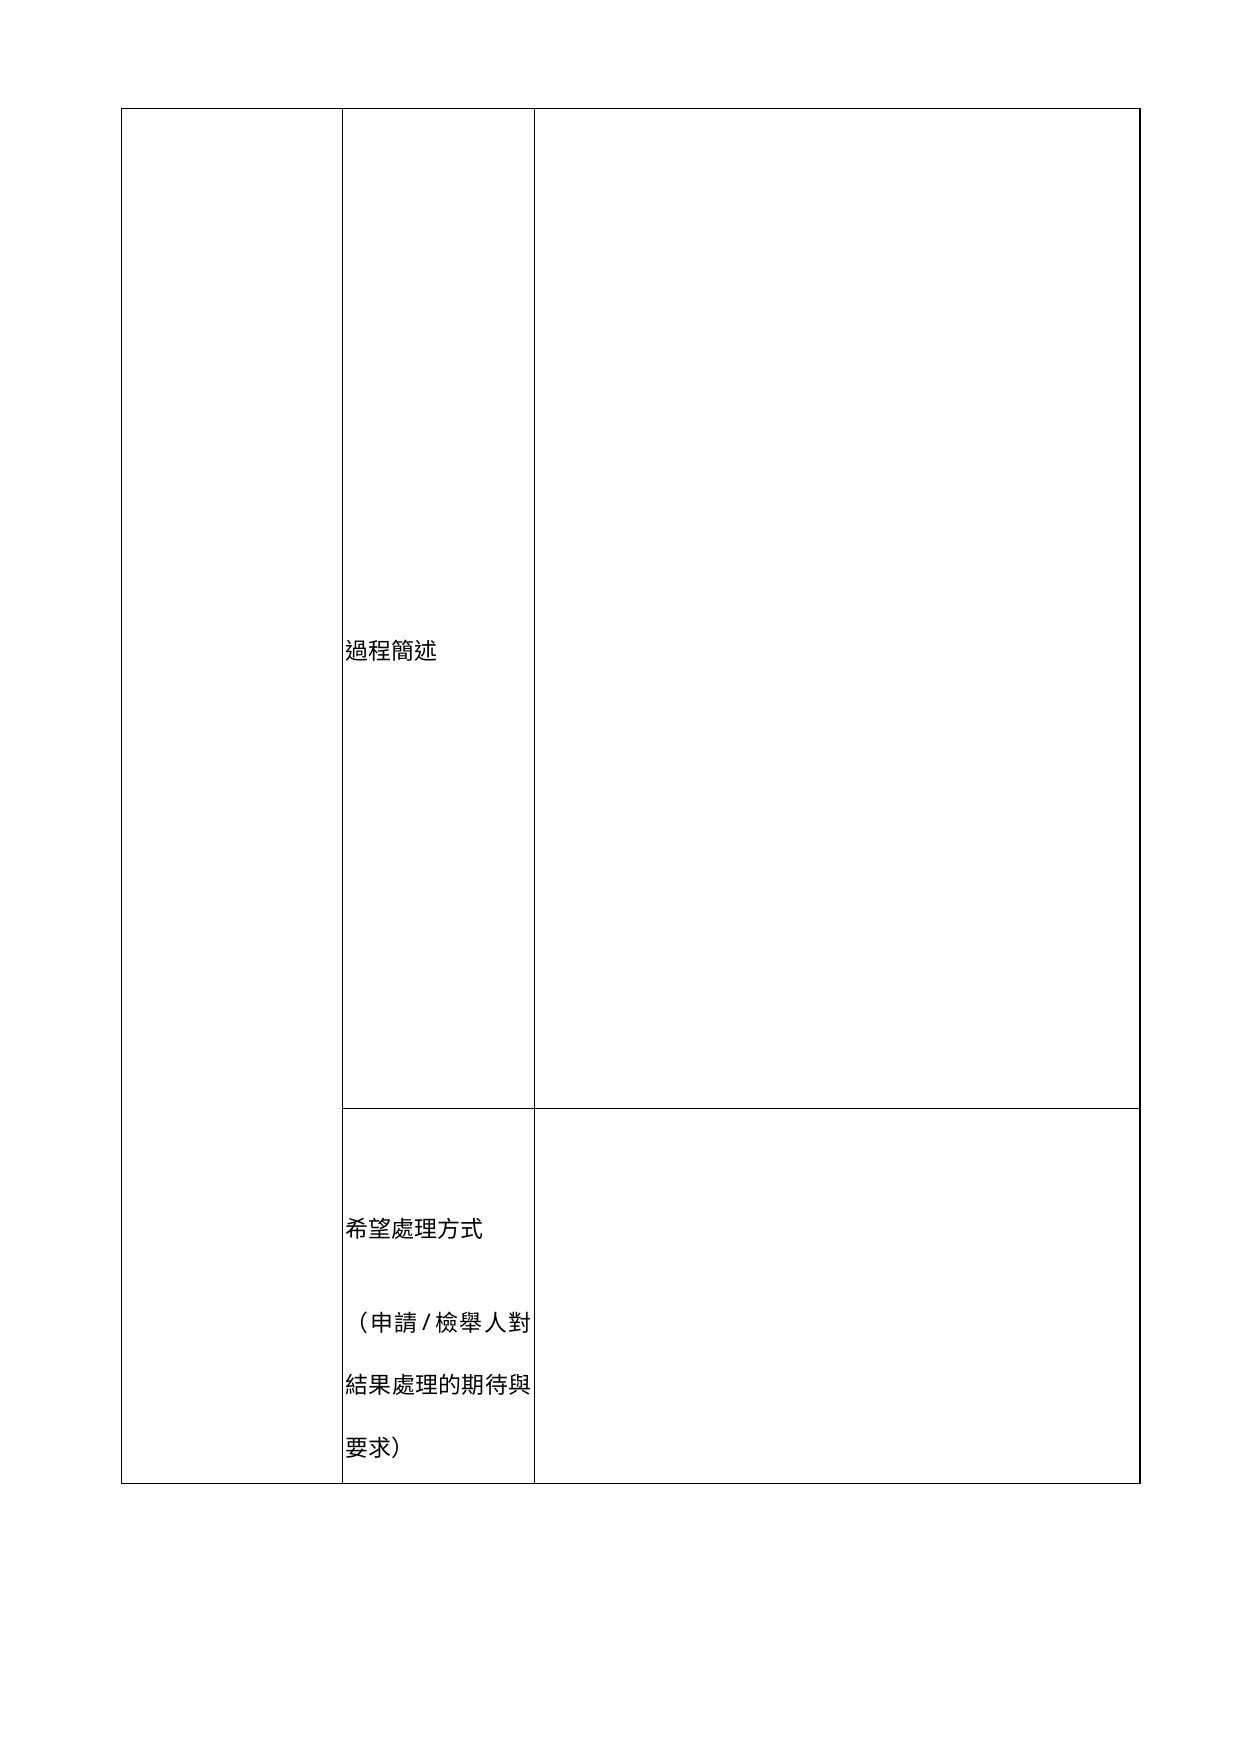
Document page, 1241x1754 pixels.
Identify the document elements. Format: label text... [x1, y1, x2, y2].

table_cell [535, 109, 1139, 1108]
table_cell [535, 1109, 1139, 1483]
table_cell [122, 109, 342, 1483]
table_cell 過程簡述 [343, 109, 534, 1108]
table_cell 希望處理方式 （申請/檢舉人對結果處理的期待與要求） [343, 1109, 534, 1483]
